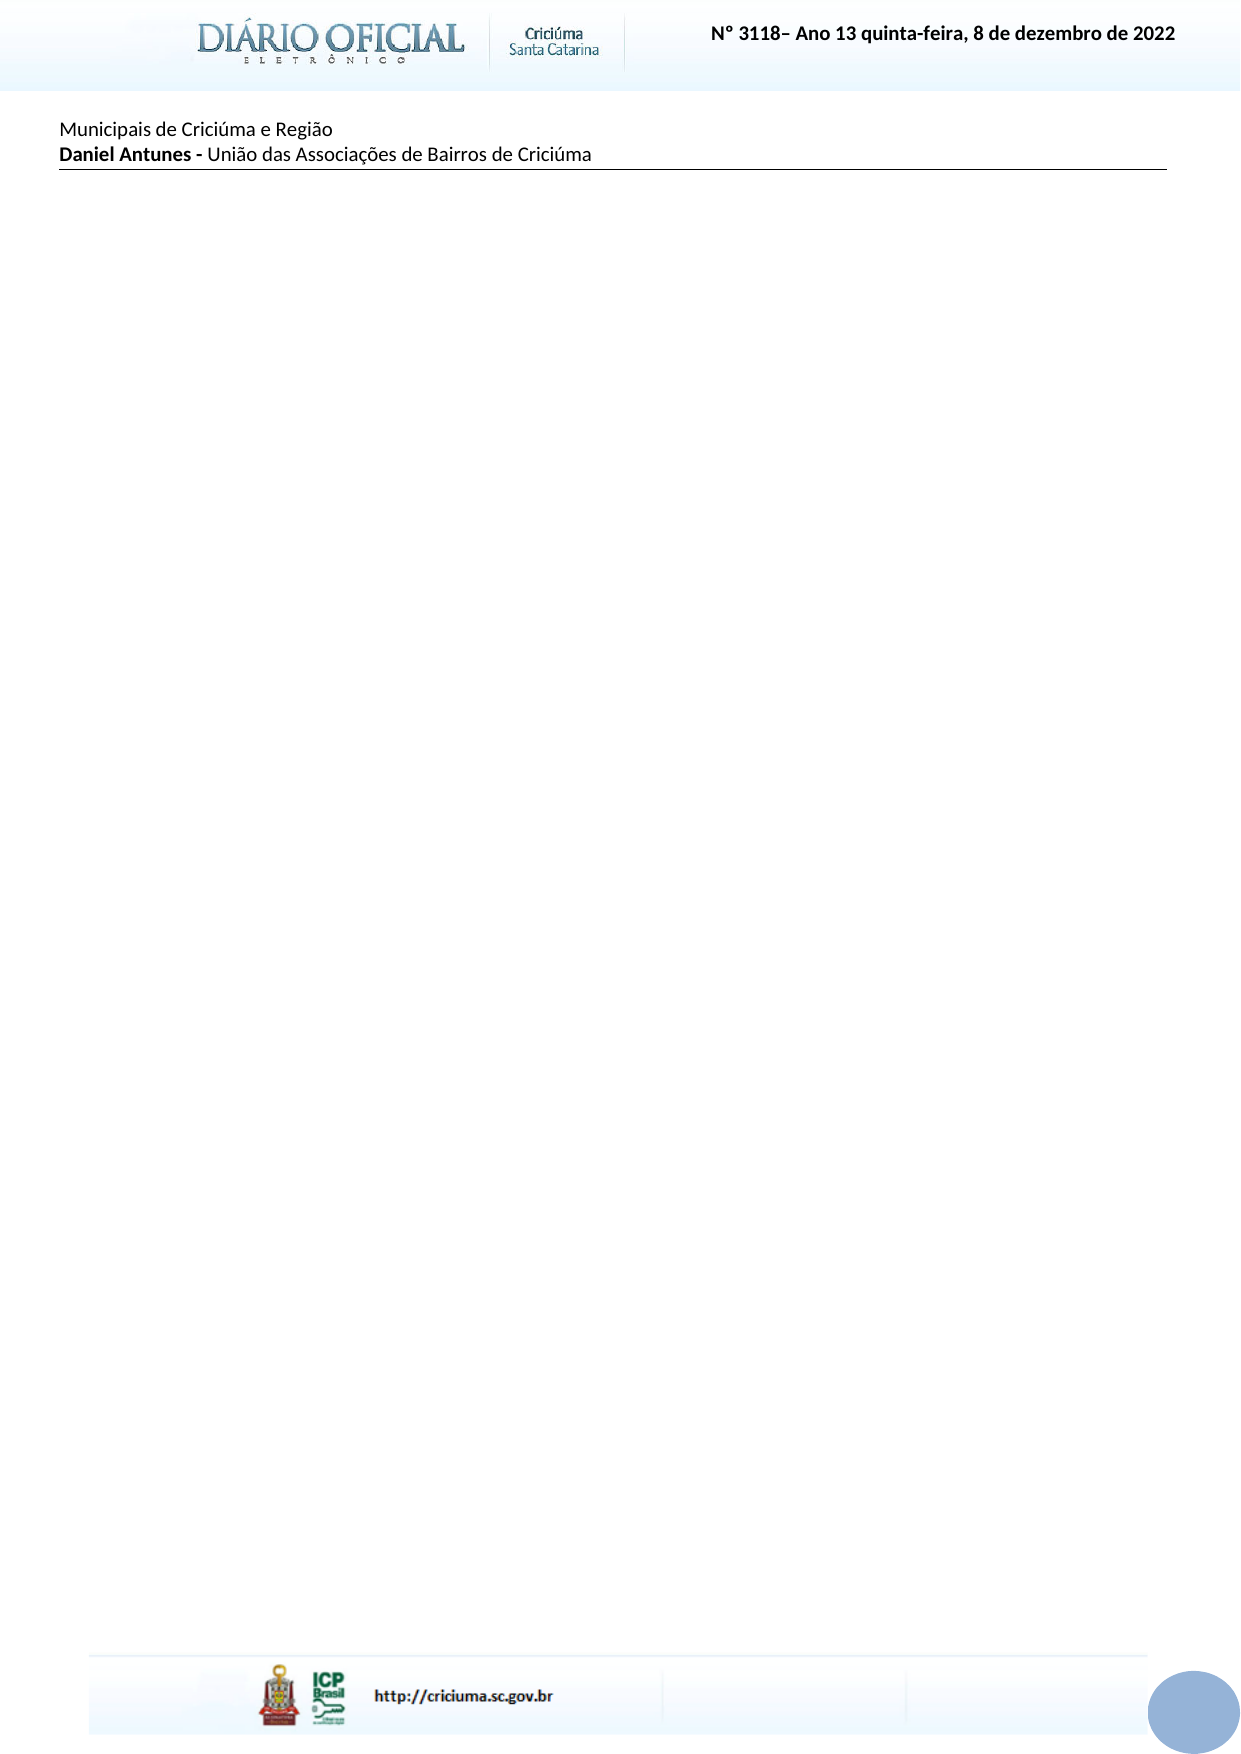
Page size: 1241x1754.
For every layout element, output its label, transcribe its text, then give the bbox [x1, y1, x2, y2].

text Daniel Antunes - União das Associações de Bairros de Criciúma [59, 141, 1167, 169]
text Municipais de Criciúma e Região [59, 116, 1167, 141]
